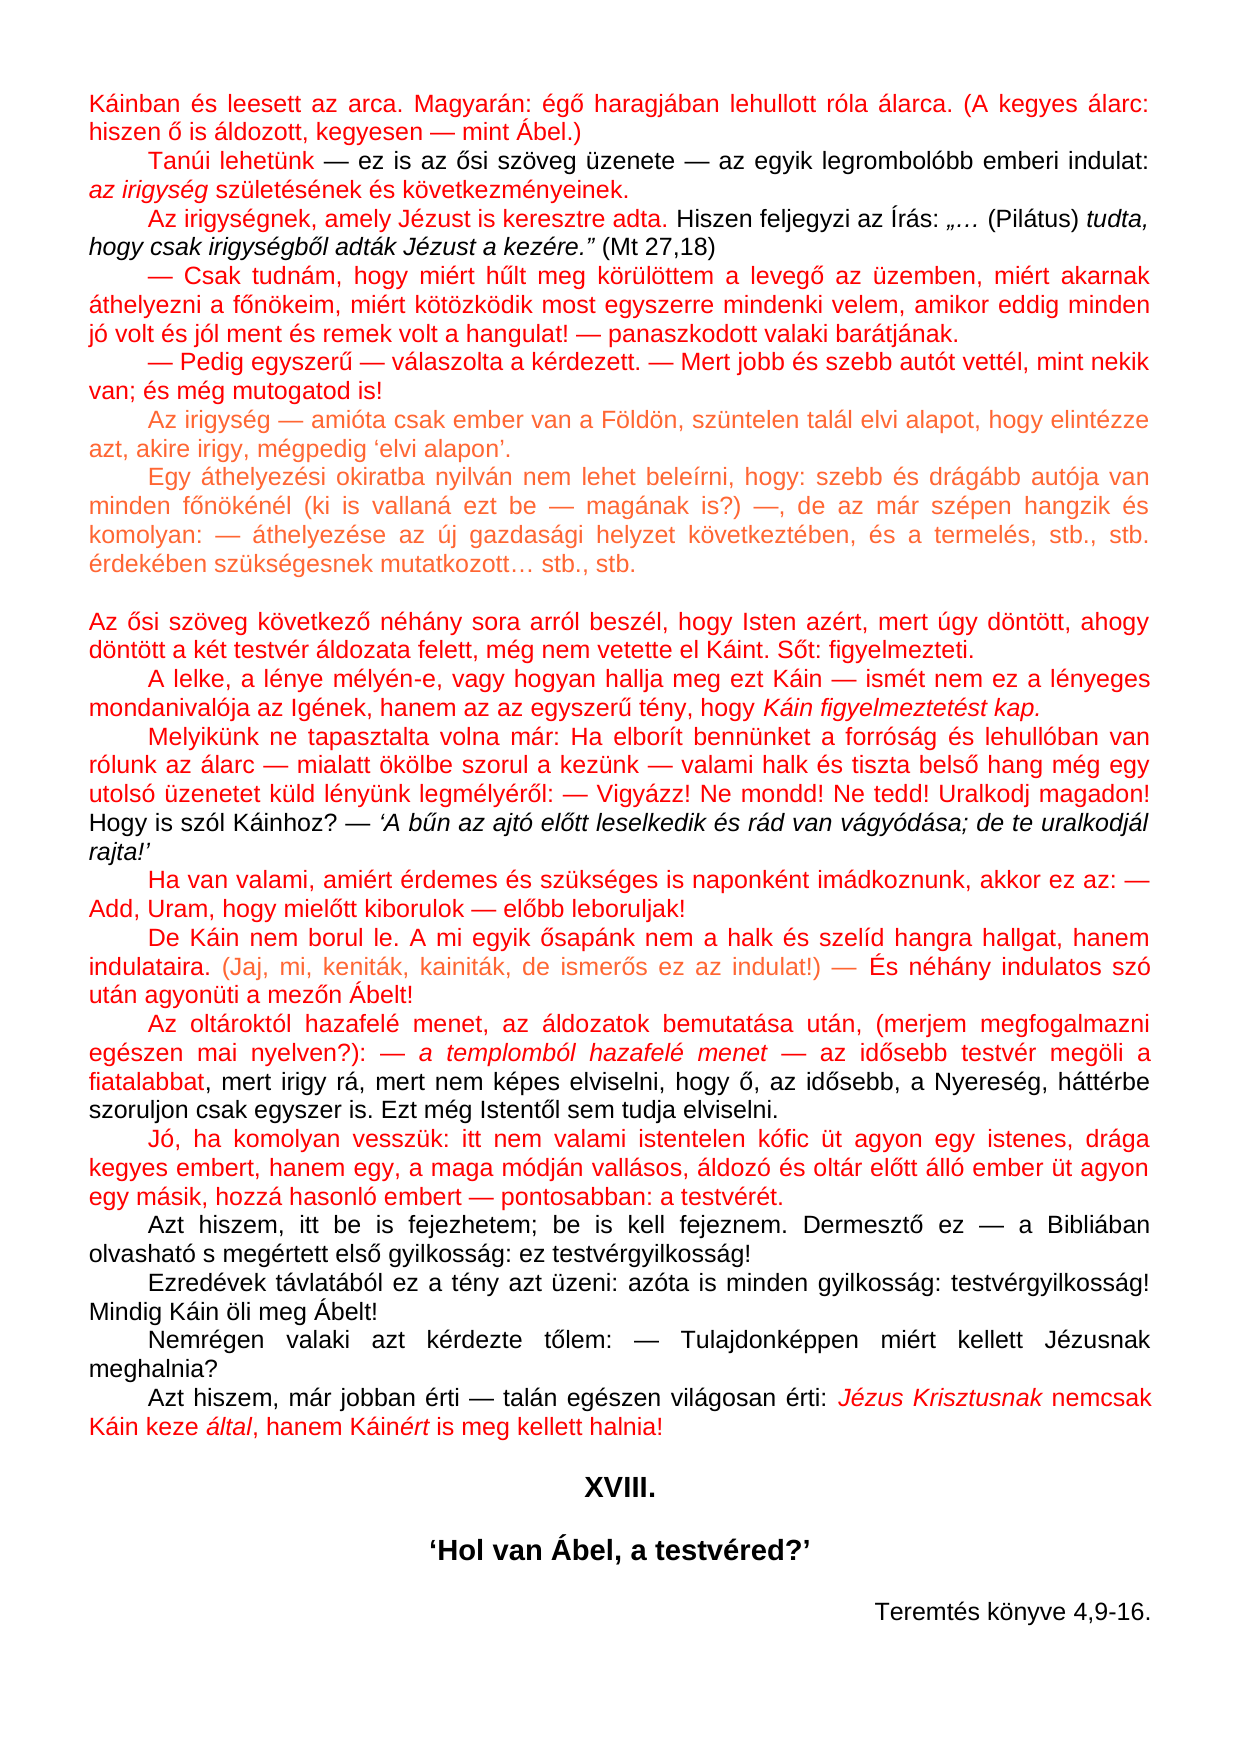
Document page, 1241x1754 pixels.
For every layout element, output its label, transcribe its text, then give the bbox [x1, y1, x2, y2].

text Jó, ha komolyan vesszük: itt nem valami istentelen kófic üt agyon egy istenes, drága kegyes embert, hanem egy, a maga módján vallásos, áldozó és oltár előtt álló ember üt agyon egy másik, hozzá hasonló embert — pontosabban: a testvérét. [88, 1124, 1152, 1211]
text A lelke, a lénye mélyén‑e, vagy hogyan hallja meg ezt Káin — ismét nem ez a lényeges mondanivalója az Igének, hanem az az egyszerű tény, hogy Káin figyelmeztetést kap. [88, 664, 1152, 722]
text Teremtés könyve 4,9-16. [88, 1596, 1152, 1625]
text Ezredévek távlatából ez a tény azt üzeni: azóta is minden gyilkosság: testvérgyilkosság! Mindig Káin öli meg Ábelt! [88, 1268, 1152, 1326]
text Az ősi szöveg következő néhány sora arról beszél, hogy Isten azért, mert úgy döntött, ahogy döntött a két testvér áldozata felett, még nem vetette el Káint. Sőt: figyelmezteti. [88, 607, 1152, 664]
text XVIII. [88, 1470, 1152, 1504]
text Azt hiszem, már jobban érti — talán egészen világosan érti: Jézus Krisztusnak nemcsak Káin keze által, hanem Káinért is meg kellett halnia! [88, 1383, 1152, 1441]
text Nemrégen valaki azt kérdezte tőlem: — Tulajdonképpen miért kellett Jézusnak meghalnia? [88, 1326, 1152, 1383]
text Az irigység — amióta csak ember van a Földön, szüntelen talál elvi alapot, hogy elintézze azt, akire irigy, mégpedig ‘elvi alapon’. [88, 405, 1152, 462]
text — Csak tudnám, hogy miért hűlt meg körülöttem a levegő az üzemben, miért akarnak áthelyezni a főnökeim, miért kötözködik most egyszerre mindenki velem, amikor eddig minden jó volt és jól ment és remek volt a hangulat! — panaszkodott valaki barátjának. [88, 261, 1152, 347]
text Melyikünk ne tapasztalta volna már: Ha elborít bennünket a forróság és lehullóban van rólunk az álarc — mialatt ökölbe szorul a kezünk — valami halk és tiszta belső hang még egy utolsó üzenetet küld lényünk legmélyéről: — Vigyázz! Ne mondd! Ne tedd! Uralkodj magadon! Hogy is szól Káinhoz? — ‘A bűn az ajtó előtt leselkedik és rád van vágyódása; de te uralkodjál rajta!’ [88, 722, 1152, 866]
text Tanúi lehetünk — ez is az ősi szöveg üzenete — az egyik legrombolóbb emberi indulat: az irigység születésének és következményeinek. [88, 146, 1152, 203]
text Ha van valami, amiért érdemes és szükséges is naponként imádkoznunk, akkor ez az: — Add, Uram, hogy mielőtt kiborulok — előbb leboruljak! [88, 866, 1152, 923]
text Az irigységnek, amely Jézust is keresztre adta. Hiszen feljegyzi az Írás: „… (Pilátus) tudta, hogy csak irigységből adták Jézust a kezére.” (Mt 27,18) [88, 203, 1152, 261]
text — Pedig egyszerű — válaszolta a kérdezett. — Mert jobb és szebb autót vettél, mint nekik van; és még mutogatod is! [88, 347, 1152, 405]
text Káinban és leesett az arca. Magyarán: égő haragjában lehullott róla álarca. (A kegyes álarc: hiszen ő is áldozott, kegyesen — mint Ábel.) [88, 88, 1152, 146]
text De Káin nem borul le. A mi egyik ősapánk nem a halk és szelíd hangra hallgat, hanem indulataira. (Jaj, mi, keniták, kainiták, de ismerős ez az indulat!) — És néhány indulatos szó után agyonüti a mezőn Ábelt! [88, 923, 1152, 1009]
text Azt hiszem, itt be is fejezhetem; be is kell fejeznem. Dermesztő ez — a Bibliában olvasható s megértett első gyilkosság: ez testvérgyilkosság! [88, 1211, 1152, 1268]
text Az oltároktól hazafelé menet, az áldozatok bemutatása után, (merjem megfogalmazni egészen mai nyelven?): — a templomból hazafelé menet — az idősebb testvér megöli a fiatalabbat, mert irigy rá, mert nem képes elviselni, hogy ő, az idősebb, a Nyereség, háttérbe szoruljon csak egyszer is. Ezt még Istentől sem tudja elviselni. [88, 1009, 1152, 1124]
text Egy áthelyezési okiratba nyilván nem lehet beleírni, hogy: szebb és drágább autója van minden főnökénél (ki is vallaná ezt be — magának is?) —, de az már szépen hangzik és komolyan: — áthelyezése az új gazdasági helyzet következtében, és a termelés, stb., stb. érdekében szükségesnek mutatkozott… stb., stb. [88, 462, 1152, 577]
text ‘Hol van Ábel, a testvéred?’ [88, 1533, 1152, 1567]
